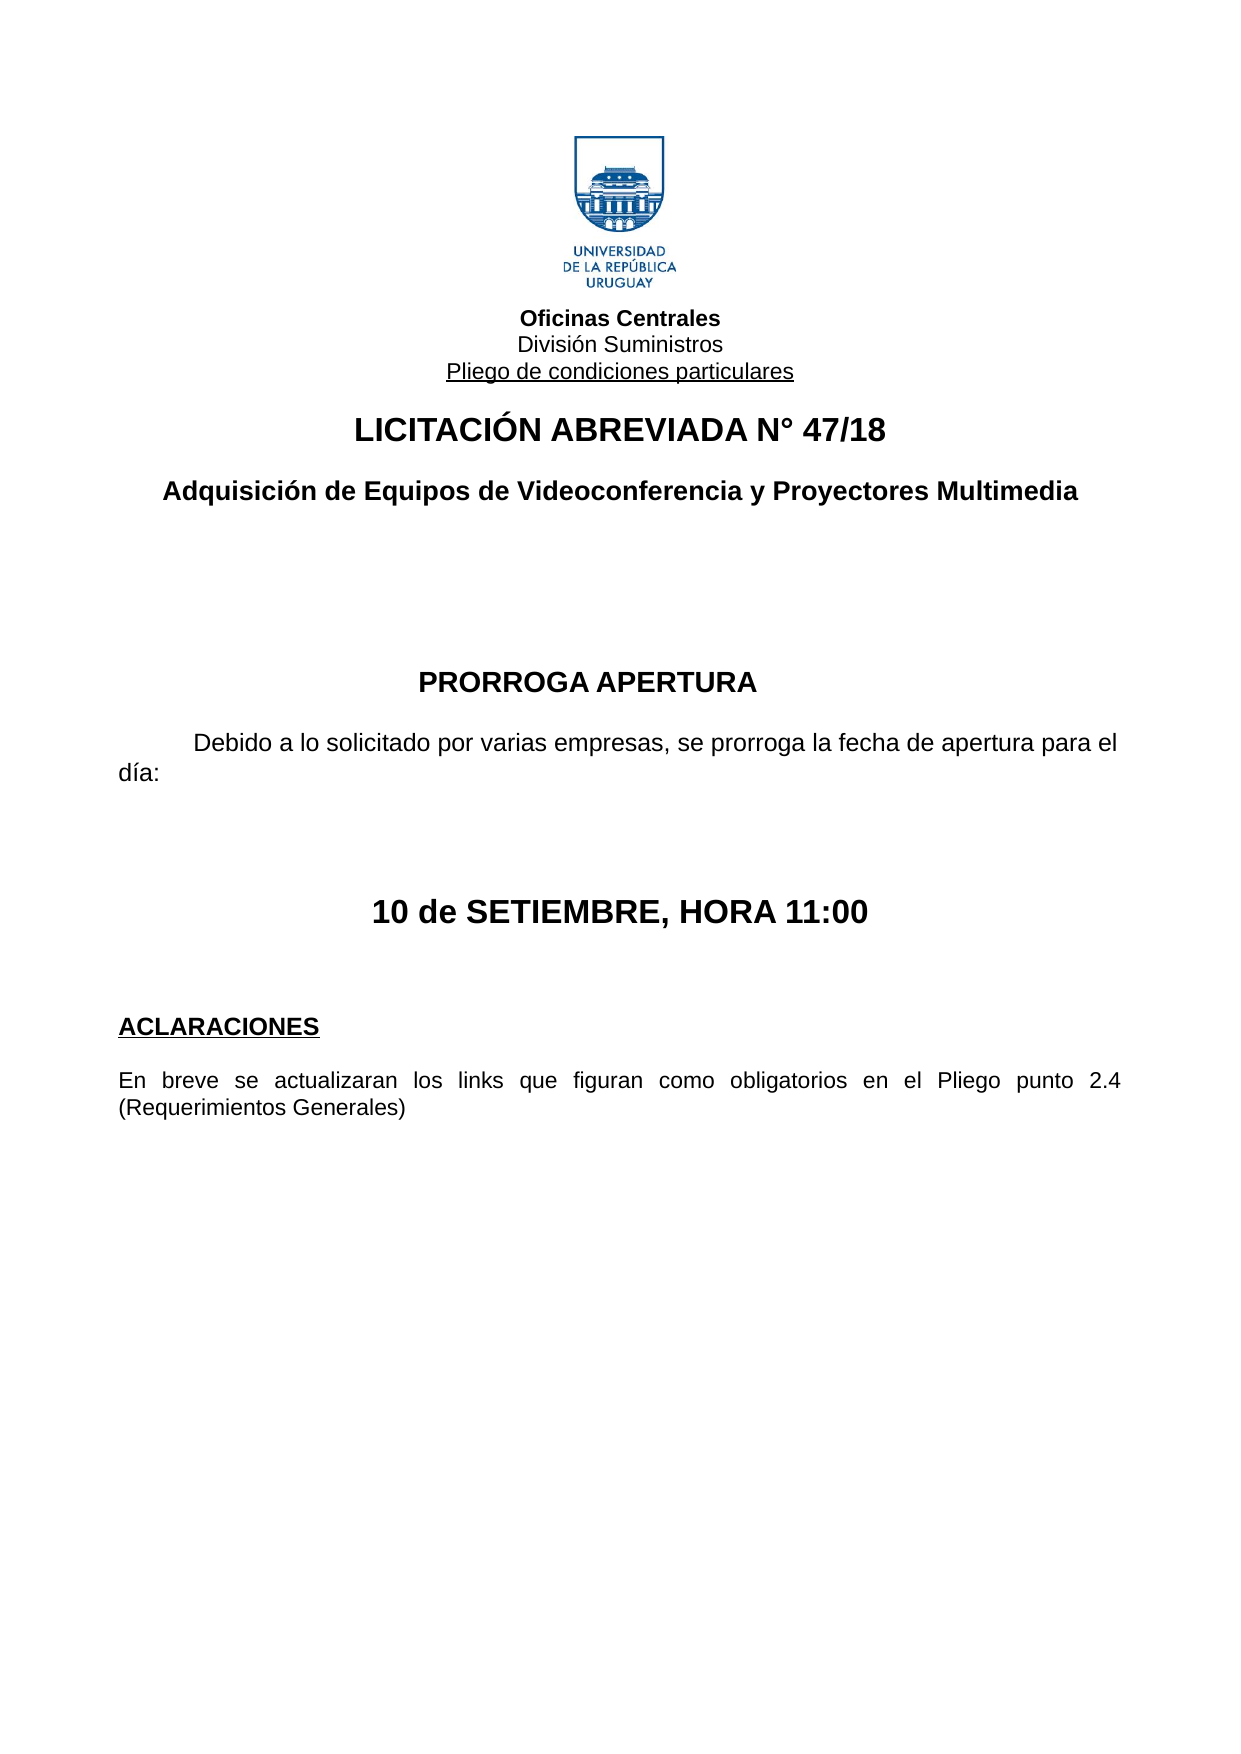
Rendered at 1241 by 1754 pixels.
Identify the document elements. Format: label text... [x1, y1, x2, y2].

text Adquisición de Equipos de Videoconferencia y Proyectores Multimedia [118, 475, 1122, 506]
text 10 de SETIEMBRE, HORA 11:00 [118, 892, 1122, 931]
text PRORROGA APERTURA [118, 664, 1122, 698]
text ACLARACIONES [118, 1012, 1122, 1041]
text Pliego de condiciones particulares [118, 358, 1122, 384]
subtitle LICITACIÓN ABREVIADA N° 47/18 [118, 410, 1122, 449]
picture [563, 136, 677, 288]
text Oficinas Centrales [118, 305, 1122, 331]
text Debido a lo solicitado por varias empresas, se prorroga la fecha de apertura para el día: [118, 724, 1122, 787]
text División Suministros [118, 331, 1122, 358]
text En breve se actualizaran los links que figuran como obligatorios en el Pliego punto 2.4 (Requerimientos Generales) [118, 1067, 1122, 1120]
